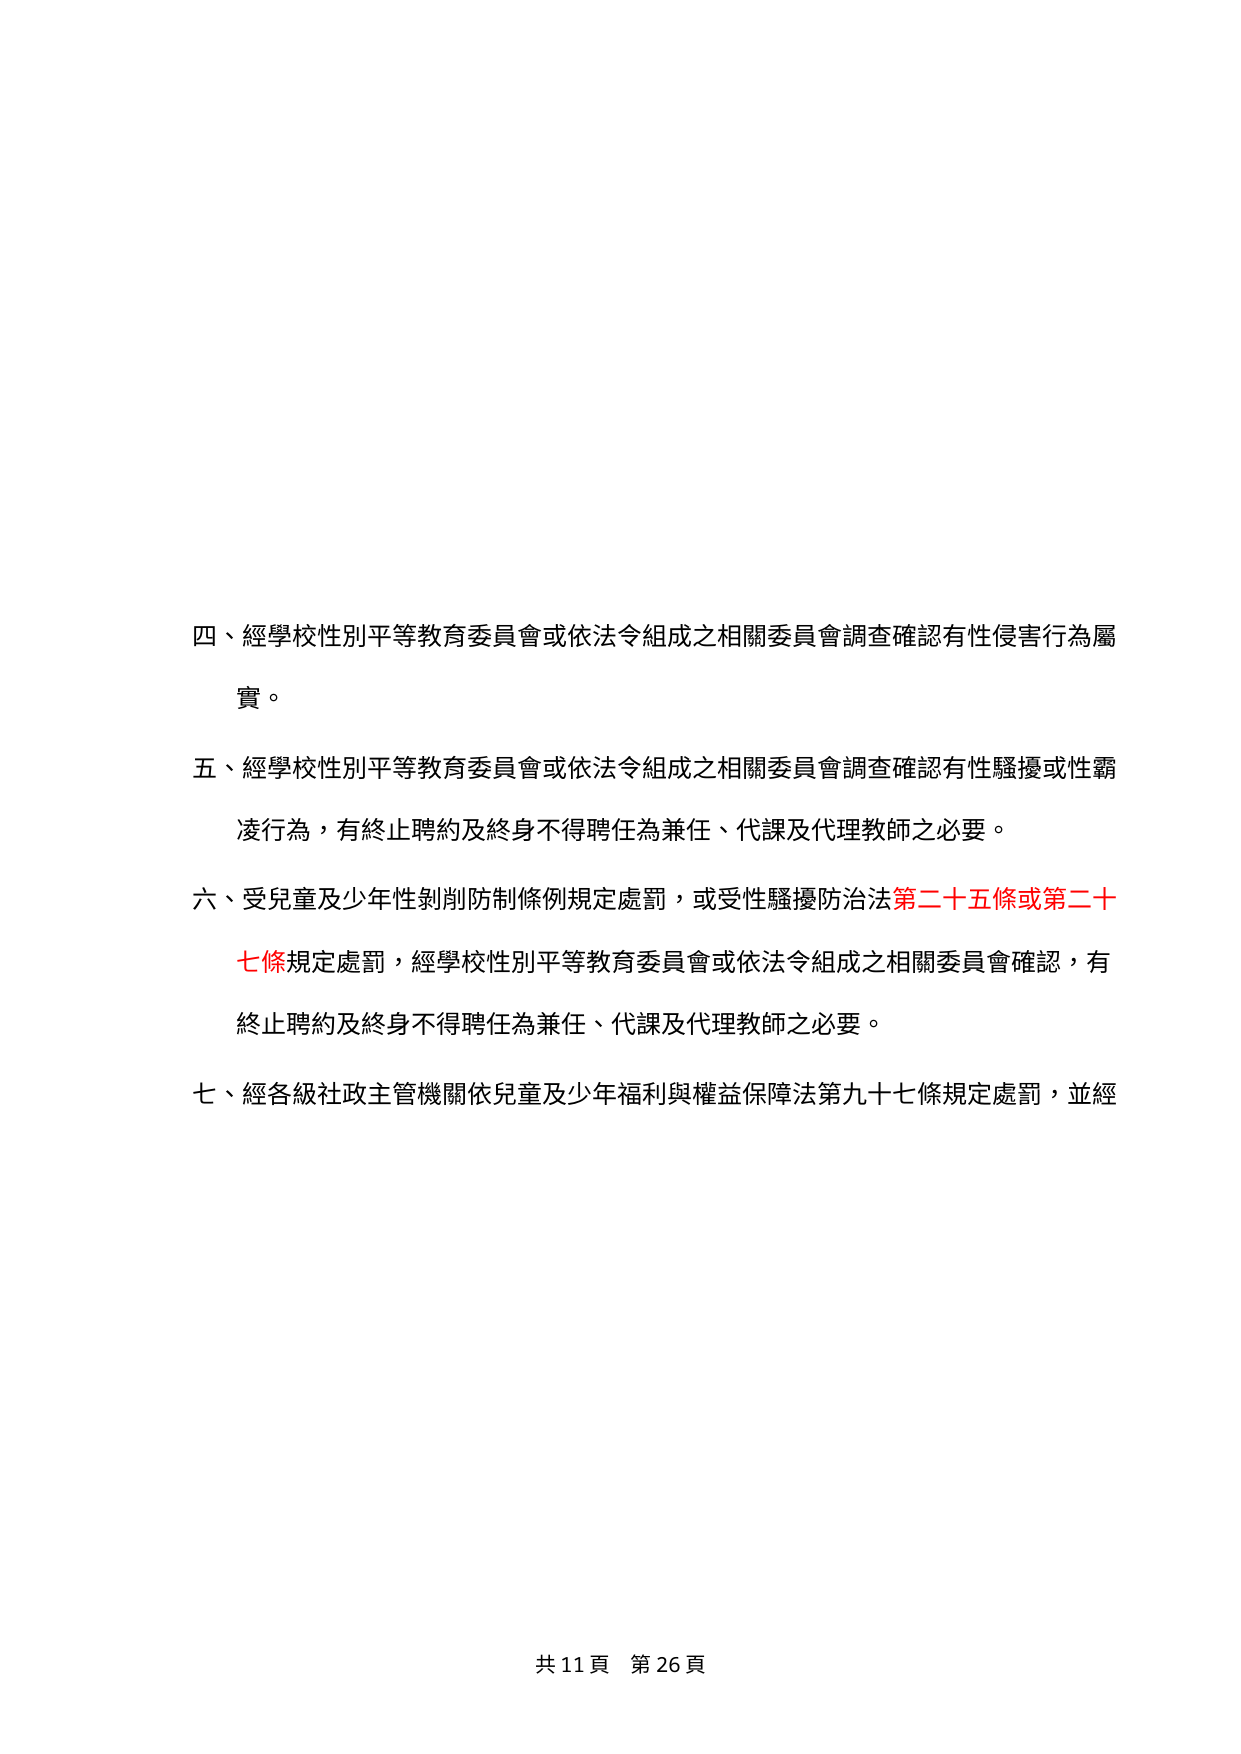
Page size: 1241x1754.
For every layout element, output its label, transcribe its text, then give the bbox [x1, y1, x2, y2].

text 六、受兒童及少年性剝削防制條例規定處罰，或受性騷擾防治法第二十五條或第二十七條規定處罰，經學校性別平等教育委員會或依法令組成之相關委員會確認，有終止聘約及終身不得聘任為兼任、代課及代理教師之必要。 [192, 856, 1122, 1044]
text 七、經各級社政主管機關依兒童及少年福利與權益保障法第九十七條規定處罰，並經 [192, 1051, 1122, 1113]
text 五、經學校性別平等教育委員會或依法令組成之相關委員會調查確認有性騷擾或性霸凌行為，有終止聘約及終身不得聘任為兼任、代課及代理教師之必要。 [192, 724, 1122, 849]
text 四、經學校性別平等教育委員會或依法令組成之相關委員會調查確認有性侵害行為屬實。 [192, 593, 1122, 718]
